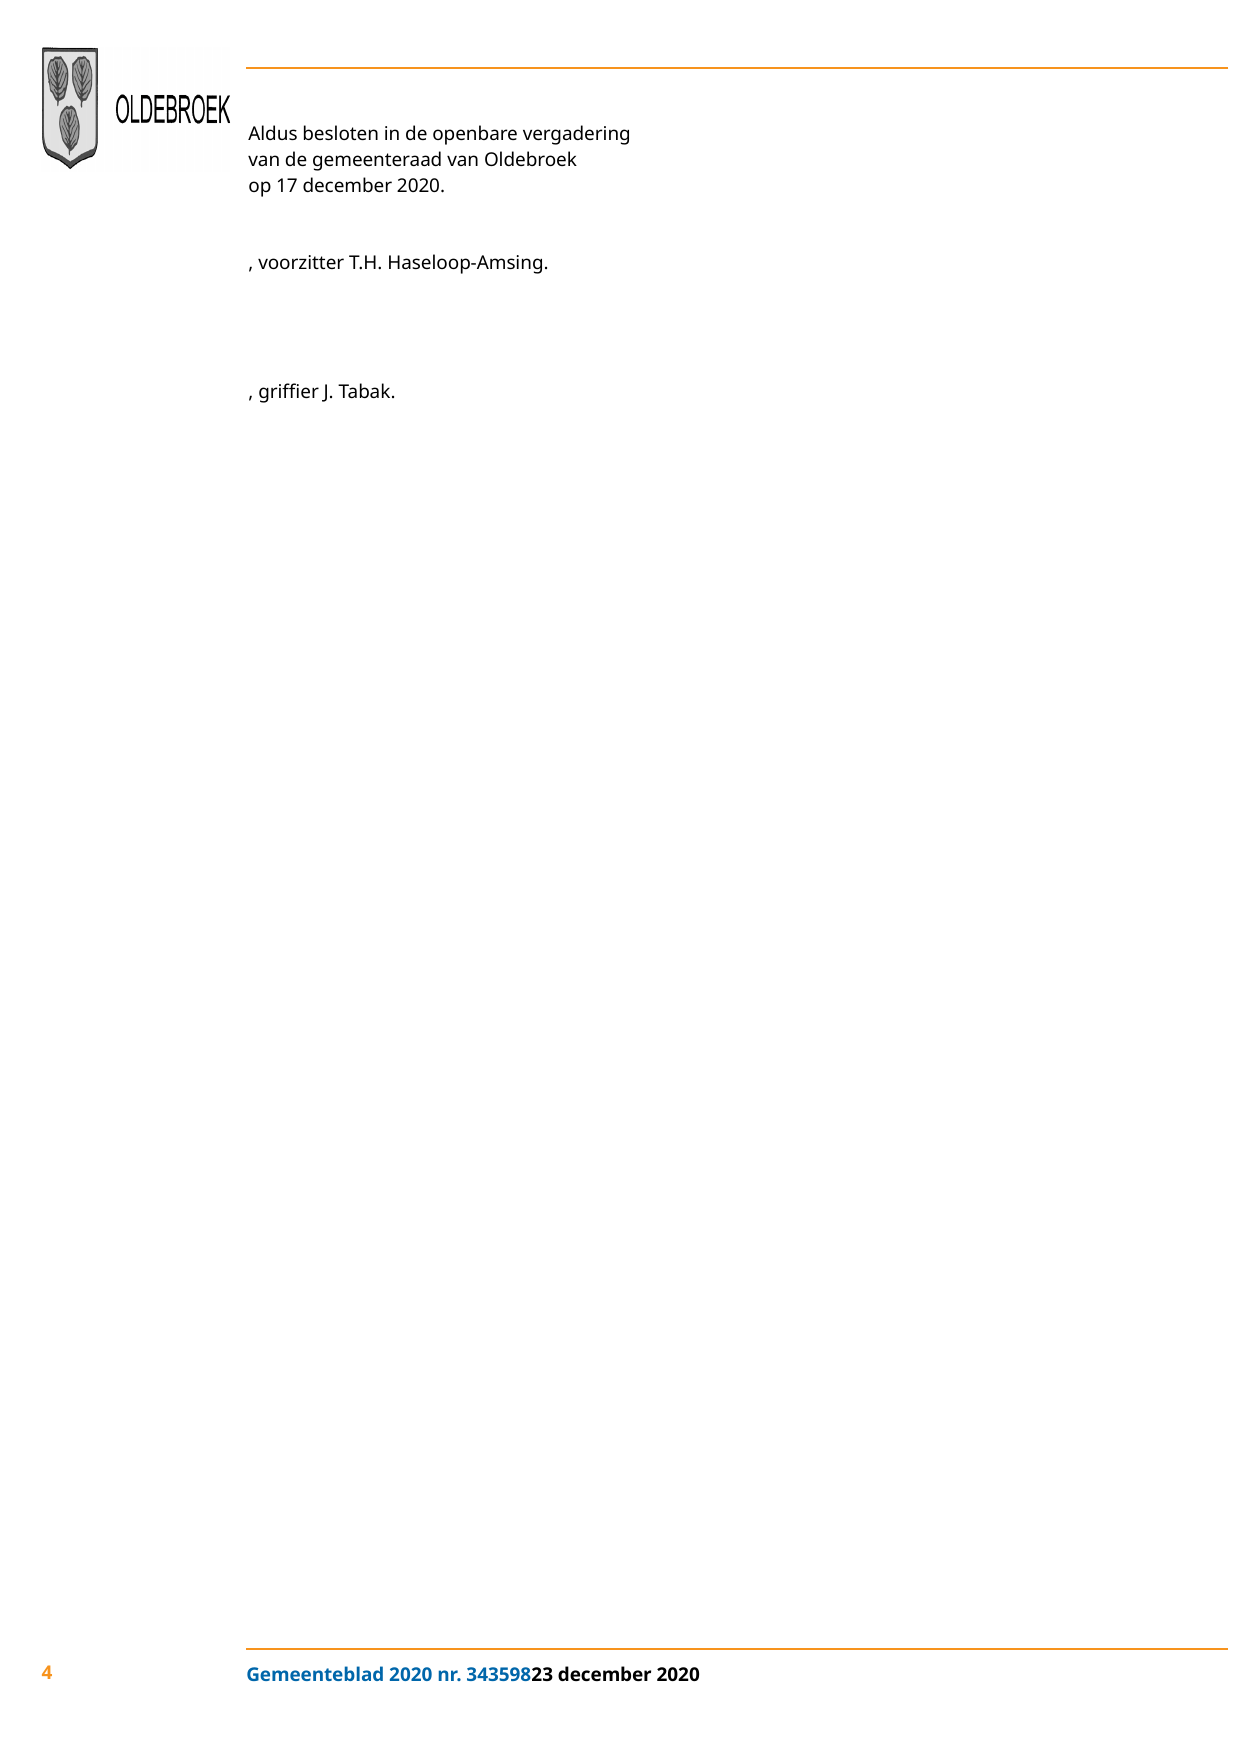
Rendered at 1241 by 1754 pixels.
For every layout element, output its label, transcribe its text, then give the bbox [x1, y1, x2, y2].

text van de gemeenteraad van Oldebroek [248, 146, 1152, 172]
text , voorzitter T.H. Haseloop-Amsing. [248, 249, 1152, 275]
text , griffier J. Tabak. [248, 378, 1152, 403]
text Aldus besloten in de openbare vergadering [248, 121, 1152, 146]
picture [41, 47, 231, 172]
text op 17 december 2020. [248, 172, 1152, 198]
